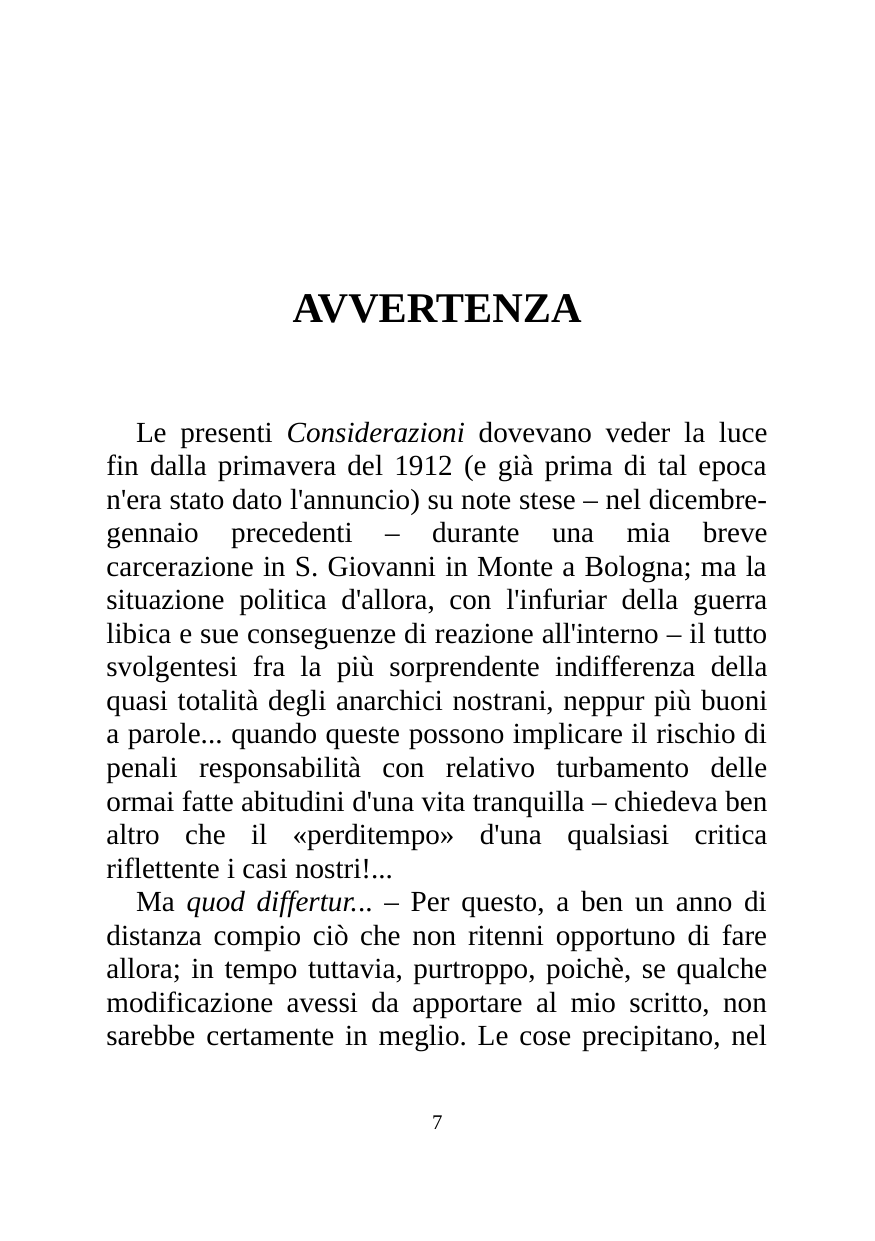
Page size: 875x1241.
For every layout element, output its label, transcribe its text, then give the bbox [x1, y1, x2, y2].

text Le presenti Considerazioni dovevano veder la luce fin dalla primavera del 1912 (e già prima di tal epoca n'era stato dato l'annuncio) su note stese – nel dicembre-gennaio precedenti – durante una mia breve carcerazione in S. Giovanni in Monte a Bologna; ma la situazione politica d'allora, con l'infuriar della guerra libica e sue conseguenze di reazione all'interno – il tutto svolgentesi fra la più sorprendente indifferenza della quasi totalità degli anarchici nostrani, neppur più buoni a parole... quando queste possono implicare il rischio di penali responsabilità con relativo turbamento delle ormai fatte abitudini d'una vita tranquilla – chiedeva ben altro che il «perditempo» d'una qualsiasi critica riflettente i casi nostri!... [106, 415, 768, 884]
subtitle AVVERTENZA [106, 283, 768, 332]
text Ma quod differtur... – Per questo, a ben un anno di distanza compio ciò che non ritenni opportuno di fare allora; in tempo tuttavia, purtroppo, poichè, se qualche modificazione avessi da apportare al mio scritto, non sarebbe certamente in meglio. Le cose precipitano, nel [106, 884, 768, 1052]
